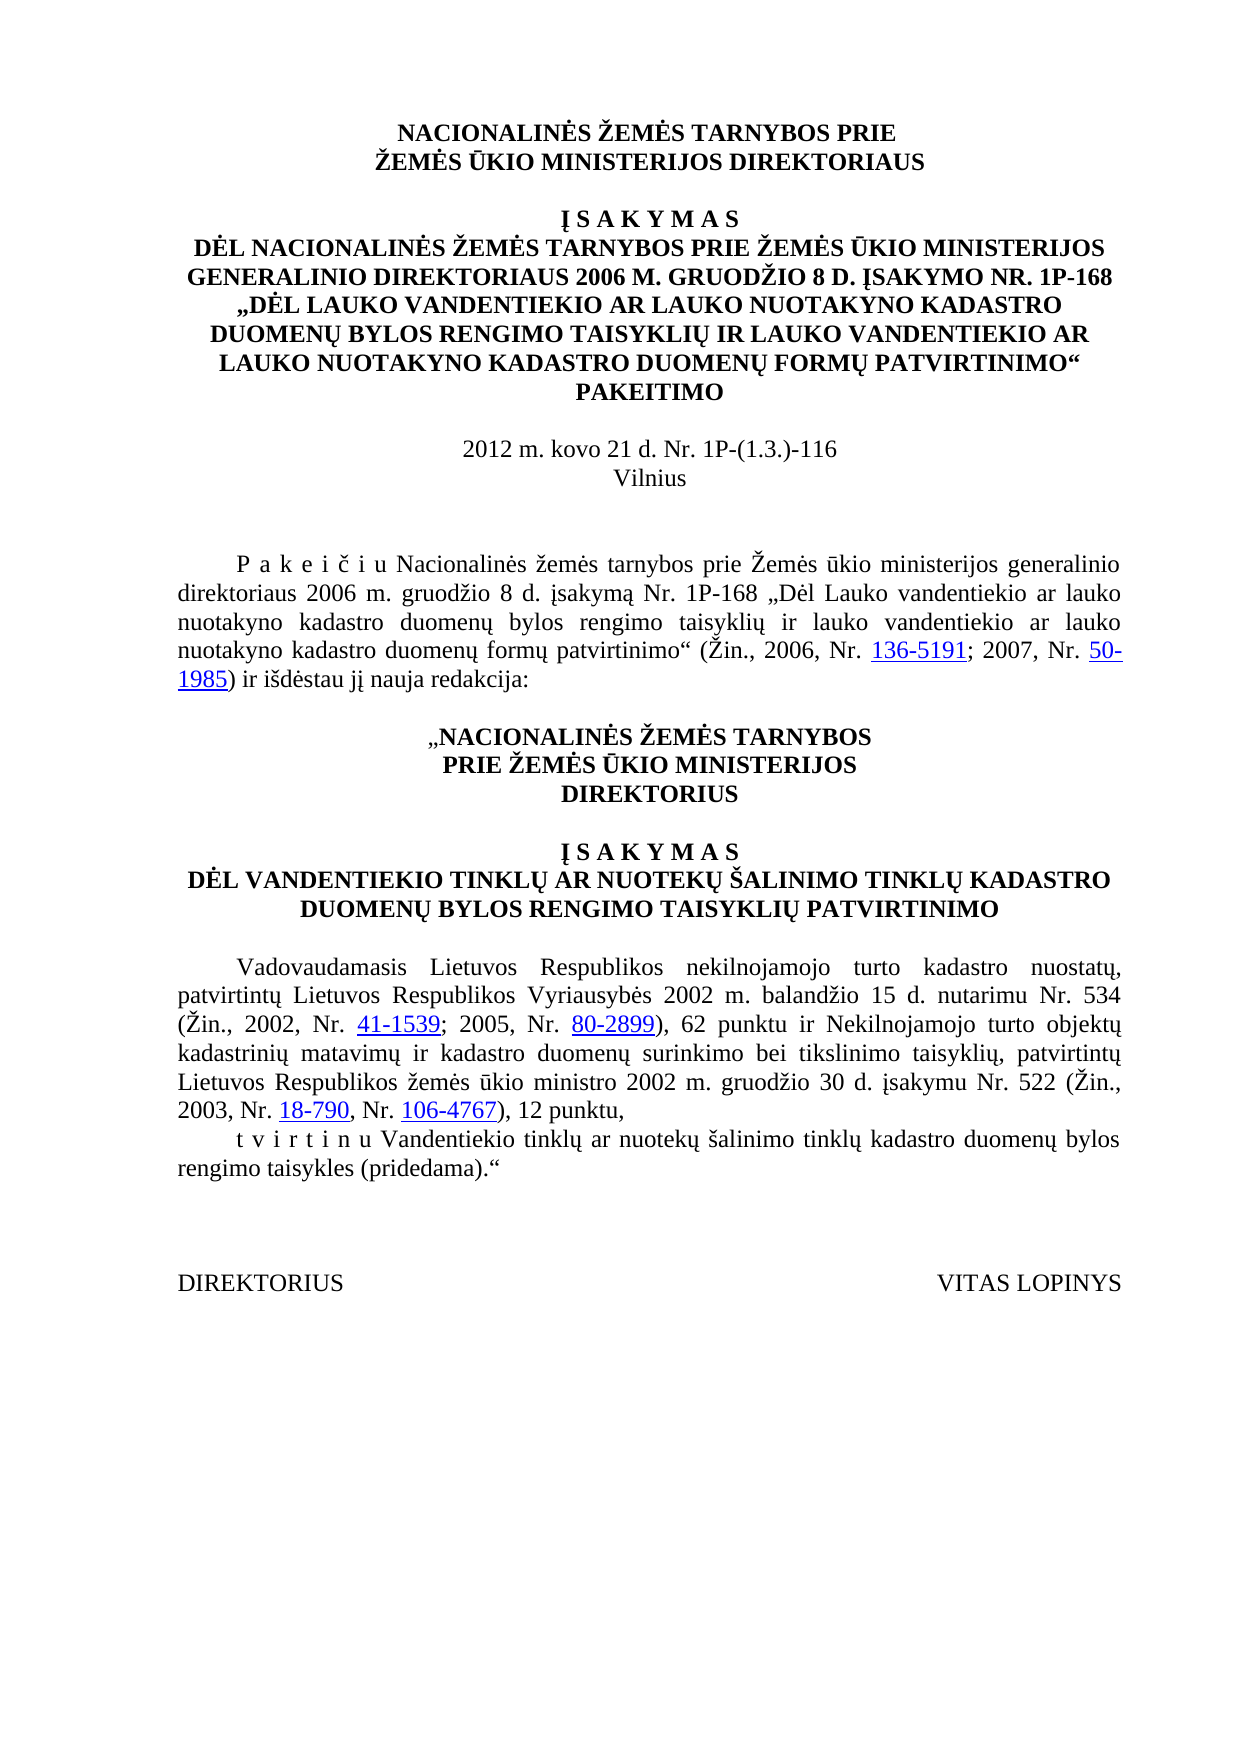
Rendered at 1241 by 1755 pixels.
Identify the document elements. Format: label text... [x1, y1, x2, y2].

text Į S A K Y M A S [177, 204, 1122, 233]
text PRIE žemės ūkio ministerijos [177, 751, 1122, 779]
text ĮSAKYMAS [177, 837, 1122, 866]
text DĖL NACIONALINĖS ŽEMĖS TARNYBOS PRIE ŽEMĖS ŪKIO MINISTERIJOS GENERALINIO DIREKTORIAUS 2006 M. GRUODŽIO 8 D. ĮSAKYMO Nr. 1P-168 „DĖL LAUKO VANDENTIEKIO AR LAUKO NUOTAKYNO KADASTRO DUOMENŲ BYLOS RENGIMO TAISYKLIŲ IR LAUKO VANDENTIEKIO AR LAUKO NUOTAKYNO KADASTRO DUOMENŲ FORMŲ PATVIRTINIMO“ PAKEITIMO [177, 233, 1122, 406]
text Vilnius [177, 463, 1122, 492]
text P a k e i č i u Nacionalinės žemės tarnybos prie Žemės ūkio ministerijos generalinio direktoriaus 2006 m. gruodžio 8 d. įsakymą Nr. 1P-168 „Dėl Lauko vandentiekio ar lauko nuotakyno kadastro duomenų bylos rengimo taisyklių ir lauko vandentiekio ar lauko nuotakyno kadastro duomenų formų patvirtinimo“ (Žin., 2006, Nr. 136-5191; 2007, Nr. 50-1985) ir išdėstau jį nauja redakcija: [177, 549, 1122, 693]
text Nacionalinės žemės tarnybos PRIE [177, 118, 1122, 147]
text t v i r t i n u Vandentiekio tinklų ar nuotekų šalinimo tinklų kadastro duomenų bylos rengimo taisykles (pridedama).“ [177, 1124, 1122, 1182]
text žemės ūkio ministerijos direktoriAus [177, 147, 1122, 176]
text „Nacionalinės žemės tarnybos [177, 722, 1122, 751]
text 2012 m. kovo 21 d. Nr. 1P-(1.3.)-116 [177, 434, 1122, 463]
text Direktorius Vitas Lopinys [177, 1268, 1122, 1297]
text direktorius [177, 779, 1122, 808]
text DĖL Vandentiekio TINKLŲ AR NUOTEKŲ ŠALINIMO TINKLŲ kadastro duomenų bylos rengimo TAISYKLIŲ PATVIRTINIMO [177, 866, 1122, 923]
text Vadovaudamasis Lietuvos Respublikos nekilnojamojo turto kadastro nuostatų, patvirtintų Lietuvos Respublikos Vyriausybės 2002 m. balandžio 15 d. nutarimu Nr. 534 (Žin., 2002, Nr. 41-1539; 2005, Nr. 80-2899), 62 punktu ir Nekilnojamojo turto objektų kadastrinių matavimų ir kadastro duomenų surinkimo bei tikslinimo taisyklių, patvirtintų Lietuvos Respublikos žemės ūkio ministro 2002 m. gruodžio 30 d. įsakymu Nr. 522 (Žin., 2003, Nr. 18-790, Nr. 106-4767), 12 punktu, [177, 952, 1122, 1124]
